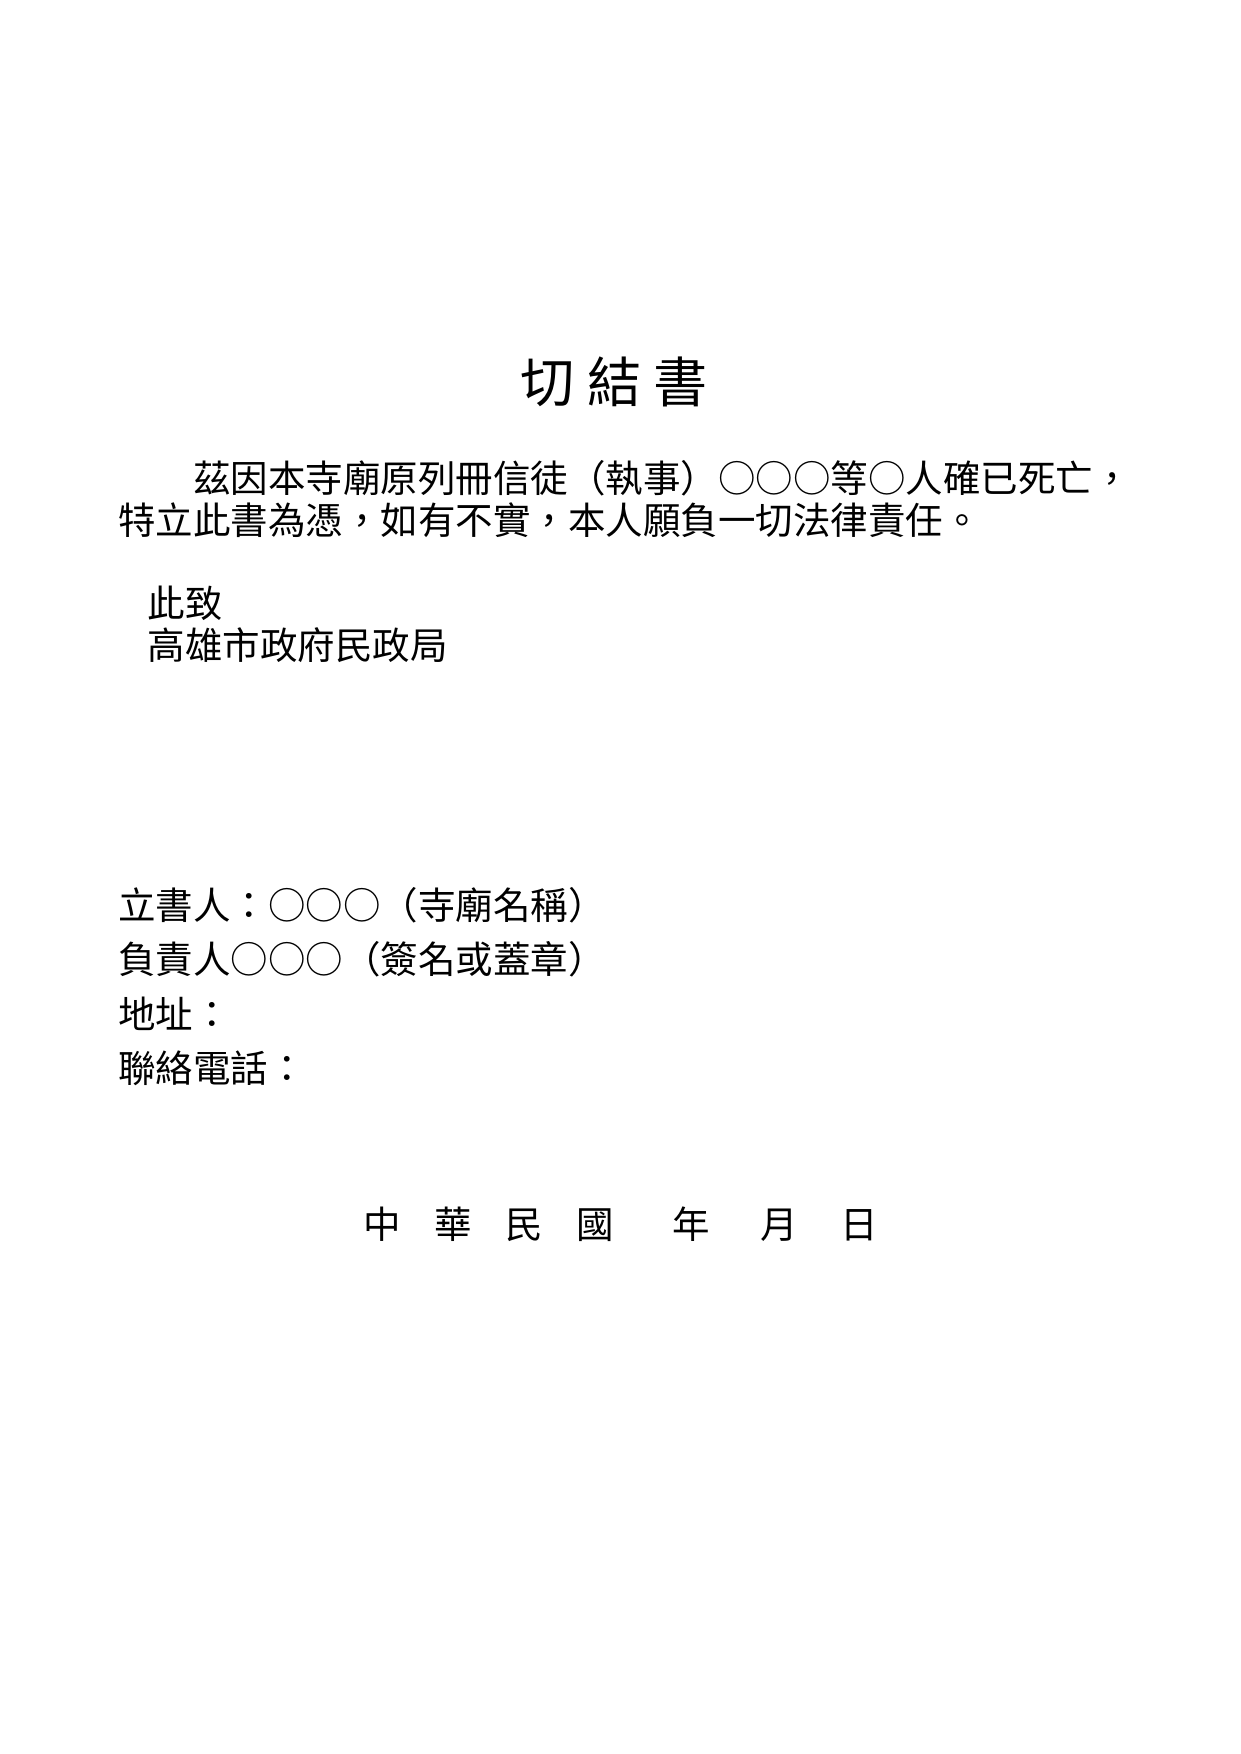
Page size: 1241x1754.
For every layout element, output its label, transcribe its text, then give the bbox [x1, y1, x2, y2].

text 立書人：○○○（寺廟名稱） [118, 876, 1122, 930]
text 地址： [118, 985, 1122, 1039]
text 茲因本寺廟原列冊信徒（執事）○○○等○人確已死亡，特立此書為憑，如有不實，本人願負一切法律責任。 [118, 459, 1122, 543]
text 中 華 民 國 年 月 日 [118, 1195, 1122, 1249]
text 此致 [118, 584, 1122, 626]
text 聯絡電話： [118, 1039, 1122, 1093]
text 負責人○○○（簽名或蓋章） [118, 930, 1122, 985]
text 高雄市政府民政局 [118, 626, 1122, 668]
text 切 結 書 [118, 339, 1122, 418]
